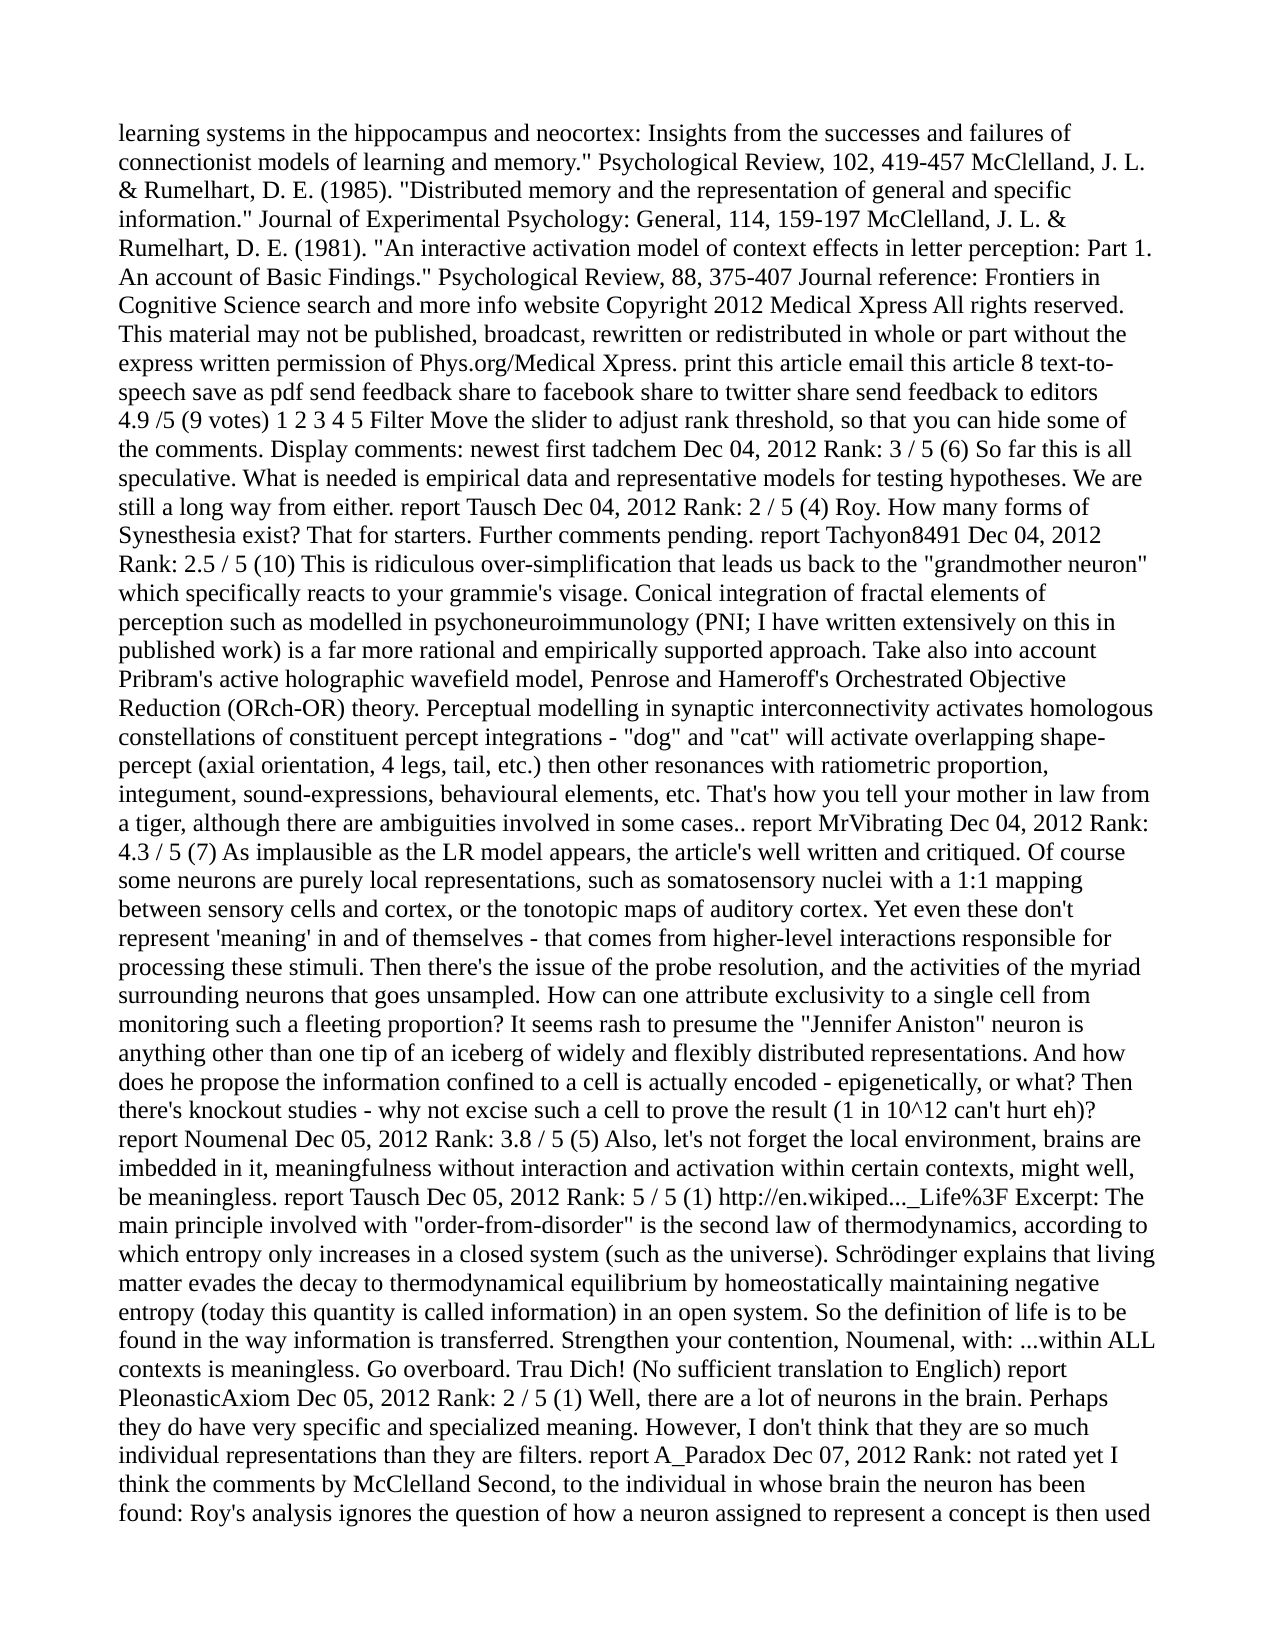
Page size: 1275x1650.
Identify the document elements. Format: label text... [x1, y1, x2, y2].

text learning systems in the hippocampus and neocortex: Insights from the successes and failures of connectionist models of learning and memory." Psychological Review, 102, 419-457 McClelland, J. L. & Rumelhart, D. E. (1985). "Distributed memory and the representation of general and specific information." Journal of Experimental Psychology: General, 114, 159-197 McClelland, J. L. & Rumelhart, D. E. (1981). "An interactive activation model of context effects in letter perception: Part 1. An account of Basic Findings." Psychological Review, 88, 375-407 Journal reference: Frontiers in Cognitive Science search and more info website Copyright 2012 Medical Xpress All rights reserved. This material may not be published, broadcast, rewritten or redistributed in whole or part without the express written permission of Phys.org/Medical Xpress. print this article email this article 8 text-to-speech save as pdf send feedback share to facebook share to twitter share send feedback to editors 4.9 /5 (9 votes) 1 2 3 4 5 Filter Move the slider to adjust rank threshold, so that you can hide some of the comments. Display comments: newest first tadchem Dec 04, 2012 Rank: 3 / 5 (6) So far this is all speculative. What is needed is empirical data and representative models for testing hypotheses. We are still a long way from either. report Tausch Dec 04, 2012 Rank: 2 / 5 (4) Roy. How many forms of Synesthesia exist? That for starters. Further comments pending. report Tachyon8491 Dec 04, 2012 Rank: 2.5 / 5 (10) This is ridiculous over-simplification that leads us back to the "grandmother neuron" which specifically reacts to your grammie's visage. Conical integration of fractal elements of perception such as modelled in psychoneuroimmunology (PNI; I have written extensively on this in published work) is a far more rational and empirically supported approach. Take also into account Pribram's active holographic wavefield model, Penrose and Hameroff's Orchestrated Objective Reduction (ORch-OR) theory. Perceptual modelling in synaptic interconnectivity activates homologous constellations of constituent percept integrations - "dog" and "cat" will activate overlapping shape-percept (axial orientation, 4 legs, tail, etc.) then other resonances with ratiometric proportion, integument, sound-expressions, behavioural elements, etc. That's how you tell your mother in law from a tiger, although there are ambiguities involved in some cases.. report MrVibrating Dec 04, 2012 Rank: 4.3 / 5 (7) As implausible as the LR model appears, the article's well written and critiqued. Of course some neurons are purely local representations, such as somatosensory nuclei with a 1:1 mapping between sensory cells and cortex, or the tonotopic maps of auditory cortex. Yet even these don't represent 'meaning' in and of themselves - that comes from higher-level interactions responsible for processing these stimuli. Then there's the issue of the probe resolution, and the activities of the myriad surrounding neurons that goes unsampled. How can one attribute exclusivity to a single cell from monitoring such a fleeting proportion? It seems rash to presume the "Jennifer Aniston" neuron is anything other than one tip of an iceberg of widely and flexibly distributed representations. And how does he propose the information confined to a cell is actually encoded - epigenetically, or what? Then there's knockout studies - why not excise such a cell to prove the result (1 in 10^12 can't hurt eh)? report Noumenal Dec 05, 2012 Rank: 3.8 / 5 (5) Also, let's not forget the local environment, brains are imbedded in it, meaningfulness without interaction and activation within certain contexts, might well, be meaningless. report Tausch Dec 05, 2012 Rank: 5 / 5 (1) http://en.wikiped..._Life%3F Excerpt: The main principle involved with "order-from-disorder" is the second law of thermodynamics, according to which entropy only increases in a closed system (such as the universe). Schrödinger explains that living matter evades the decay to thermodynamical equilibrium by homeostatically maintaining negative entropy (today this quantity is called information) in an open system. So the definition of life is to be found in the way information is transferred. Strengthen your contention, Noumenal, with: ...within ALL contexts is meaningless. Go overboard. Trau Dich! (No sufficient translation to Englich) report PleonasticAxiom Dec 05, 2012 Rank: 2 / 5 (1) Well, there are a lot of neurons in the brain. Perhaps they do have very specific and specialized meaning. However, I don't think that they are so much individual representations than they are filters. report A_Paradox Dec 07, 2012 Rank: not rated yet I think the comments by McClelland Second, to the individual in whose brain the neuron has been found: Roy's analysis ignores the question of how a neuron assigned to represent a concept is then used [118, 118, 1157, 1527]
